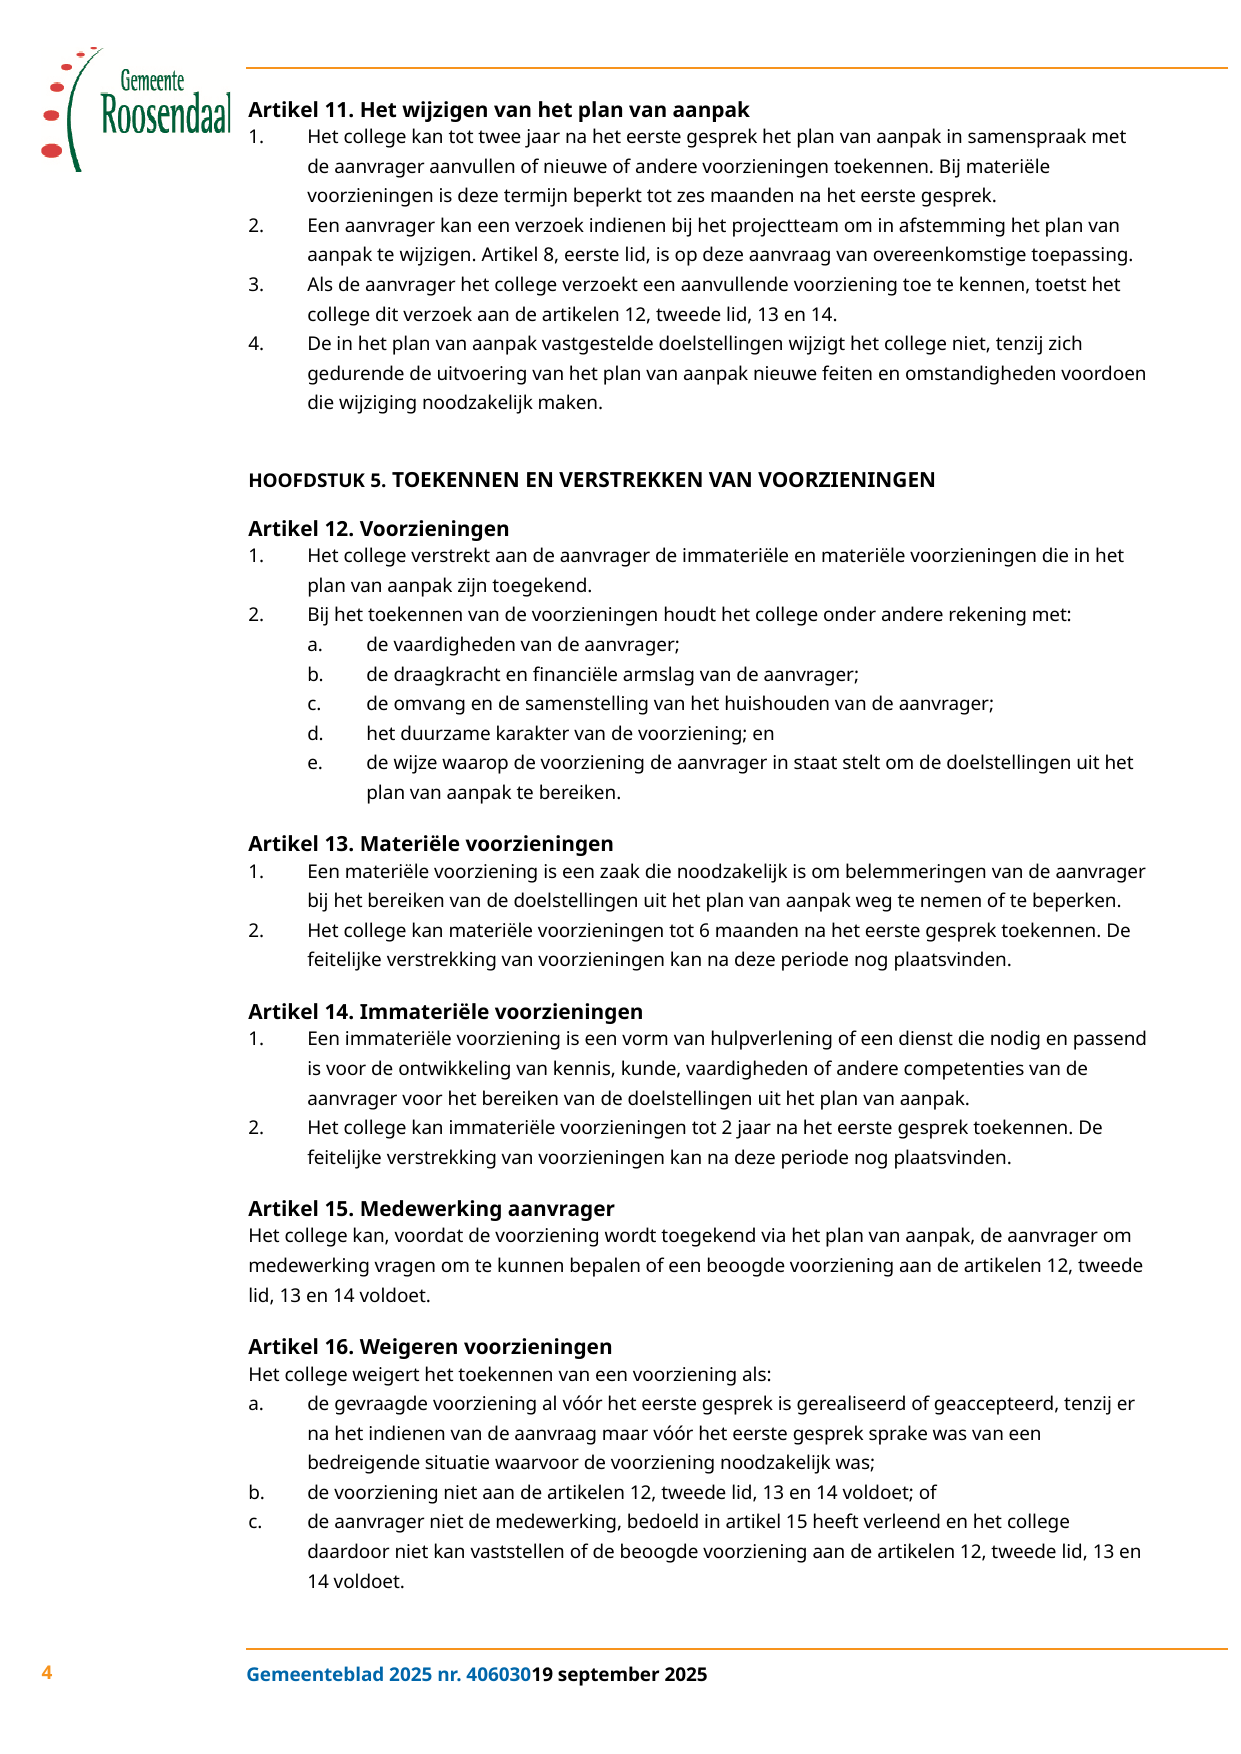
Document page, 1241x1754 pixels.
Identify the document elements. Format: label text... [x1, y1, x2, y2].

list Als de aanvrager het college verzoekt een aanvullende voorziening toe te kennen, toetst het college dit verzoek aan de artikelen 12, tweede lid, 13 en 14. [248, 271, 1152, 326]
list de voorziening niet aan de artikelen 12, tweede lid, 13 en 14 voldoet; of [248, 1479, 1152, 1505]
text Artikel 16. Weigeren voorzieningen [248, 1332, 1152, 1361]
text Het college weigert het toekennen van een voorziening als: [248, 1361, 1152, 1386]
list Het college kan materiële voorzieningen tot 6 maanden na het eerste gesprek toekennen. De feitelijke verstrekking van voorzieningen kan na deze periode nog plaatsvinden. [248, 917, 1152, 972]
text Artikel 13. Materiële voorzieningen [248, 829, 1152, 858]
list De in het plan van aanpak vastgestelde doelstellingen wijzigt het college niet, tenzij zich gedurende de uitvoering van het plan van aanpak nieuwe feiten en omstandigheden voordoen die wijziging noodzakelijk maken. [248, 330, 1152, 415]
list Het college verstrekt aan de aanvrager de immateriële en materiële voorzieningen die in het plan van aanpak zijn toegekend. [248, 542, 1152, 598]
text Artikel 15. Medewerking aanvrager [248, 1194, 1152, 1223]
text Artikel 14. Immateriële voorzieningen [248, 997, 1152, 1026]
text Artikel 12. Voorzieningen [248, 514, 1152, 542]
list Het college kan immateriële voorzieningen tot 2 jaar na het eerste gesprek toekennen. De feitelijke verstrekking van voorzieningen kan na deze periode nog plaatsvinden. [248, 1114, 1152, 1169]
picture [41, 47, 231, 172]
list de omvang en de samenstelling van het huishouden van de aanvrager; [307, 690, 1152, 716]
list de gevraagde voorziening al vóór het eerste gesprek is gerealiseerd of geaccepteerd, tenzij er na het indienen van de aanvraag maar vóór het eerste gesprek sprake was van een bedreigende situatie waarvoor de voorziening noodzakelijk was; [248, 1390, 1152, 1475]
list de draagkracht en financiële armslag van de aanvrager; [307, 661, 1152, 686]
list de vaardigheden van de aanvrager; [307, 631, 1152, 657]
list Een immateriële voorziening is een vorm van hulpverlening of een dienst die nodig en passend is voor de ontwikkeling van kennis, kunde, vaardigheden of andere competenties van de aanvrager voor het bereiken van de doelstellingen uit het plan van aanpak. [248, 1026, 1152, 1110]
list de wijze waarop de voorziening de aanvrager in staat stelt om de doelstellingen uit het plan van aanpak te bereiken. [307, 749, 1152, 805]
text Artikel 11. Het wijzigen van het plan van aanpak [248, 95, 1152, 123]
list Bij het toekennen van de voorzieningen houdt het college onder andere rekening met: [248, 602, 1152, 627]
list de aanvrager niet de medewerking, bedoeld in artikel 15 heeft verleend en het college daardoor niet kan vaststellen of de beoogde voorziening aan de artikelen 12, tweede lid, 13 en 14 voldoet. [248, 1509, 1152, 1593]
list Een materiële voorziening is een zaak die noodzakelijk is om belemmeringen van de aanvrager bij het bereiken van de doelstellingen uit het plan van aanpak weg te nemen of te beperken. [248, 858, 1152, 913]
list het duurzame karakter van de voorziening; en [307, 720, 1152, 746]
text Het college kan, voordat de voorziening wordt toegekend via het plan van aanpak, de aanvrager om medewerking vragen om te kunnen bepalen of een beoogde voorziening aan de artikelen 12, tweede lid, 13 en 14 voldoet. [248, 1223, 1152, 1308]
list Het college kan tot twee jaar na het eerste gesprek het plan van aanpak in samenspraak met de aanvrager aanvullen of nieuwe of andere voorzieningen toekennen. Bij materiële voorzieningen is deze termijn beperkt tot zes maanden na het eerste gesprek. [248, 123, 1152, 208]
list Een aanvrager kan een verzoek indienen bij het projectteam om in afstemming het plan van aanpak te wijzigen. Artikel 8, eerste lid, is op deze aanvraag van overeenkomstige toepassing. [248, 212, 1152, 267]
text HOOFDSTUK 5. TOEKENNEN EN VERSTREKKEN VAN VOORZIENINGEN [248, 465, 1152, 493]
